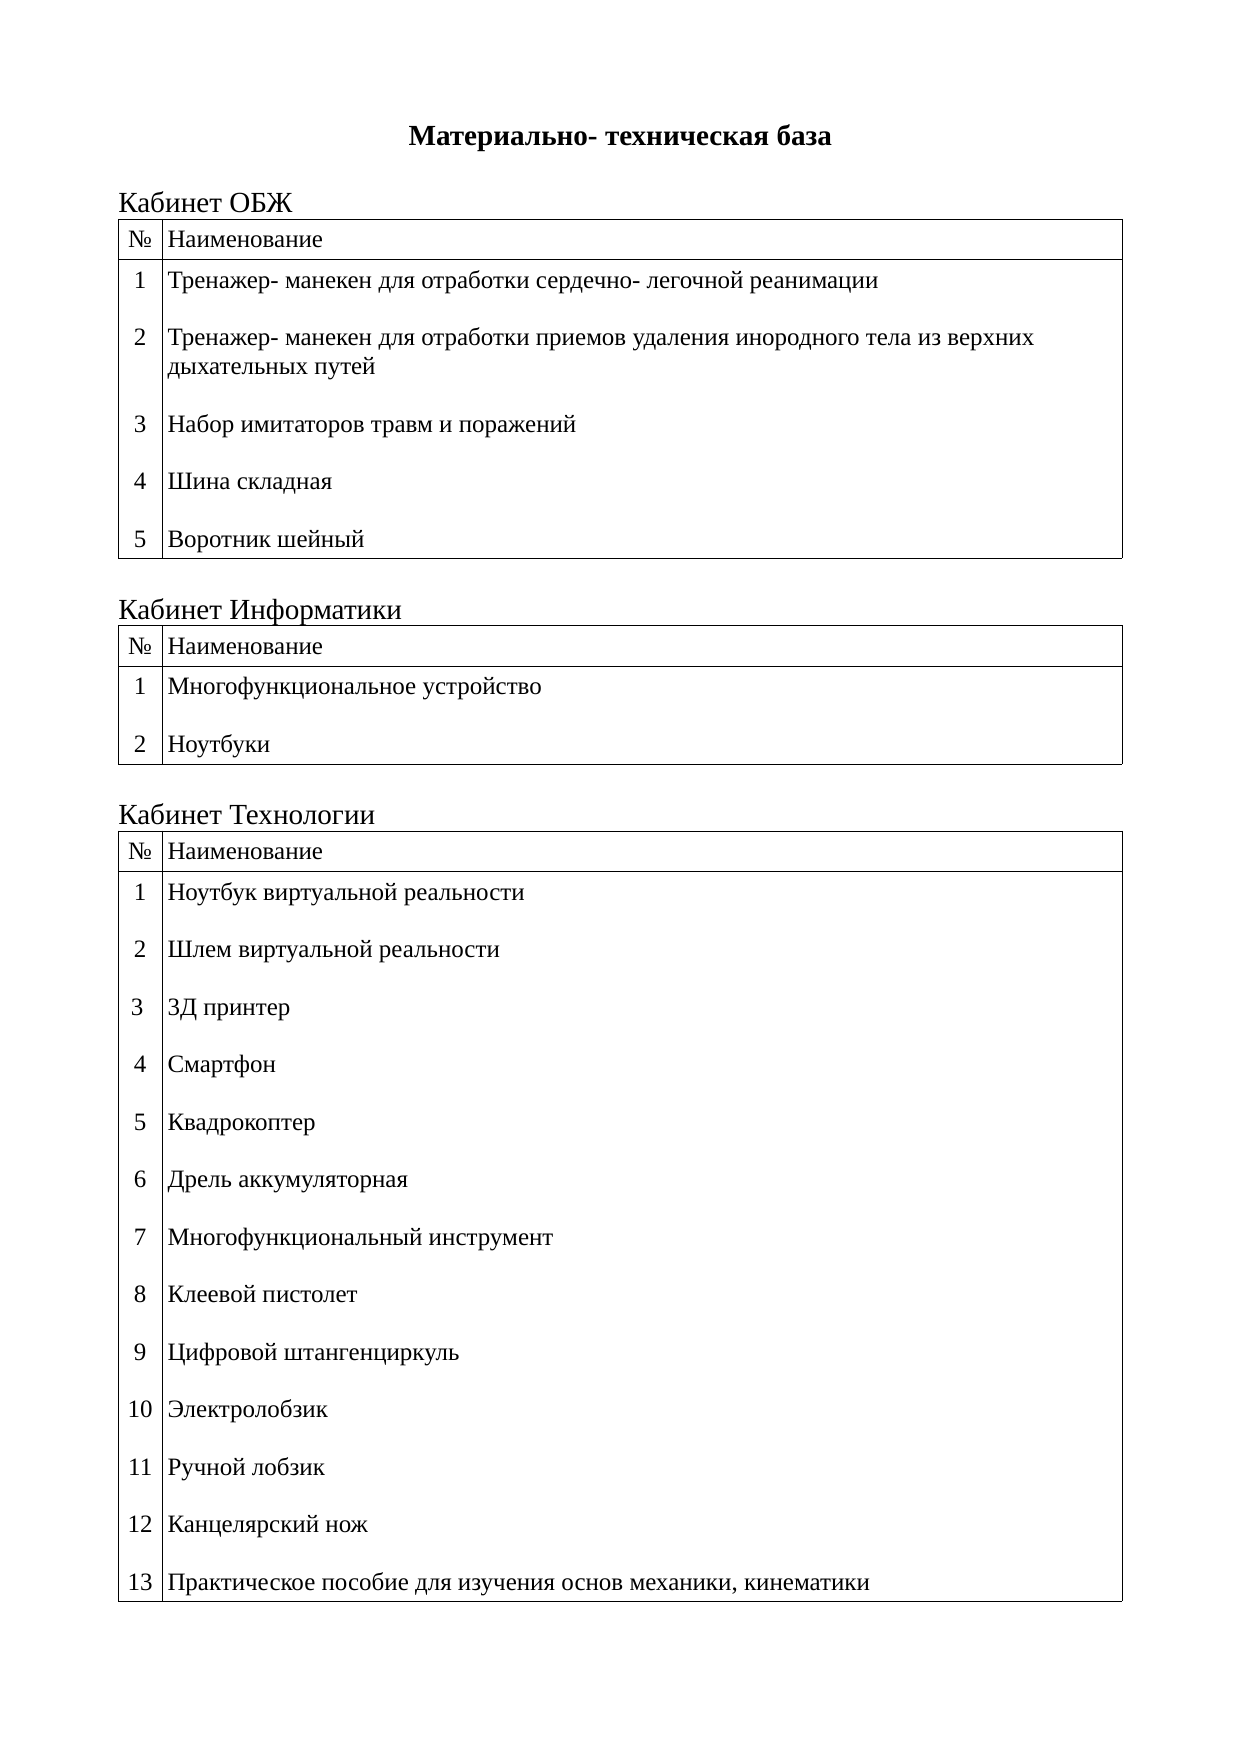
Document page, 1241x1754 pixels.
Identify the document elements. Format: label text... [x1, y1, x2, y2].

table_cell Ноутбук виртуальной реальности Шлем виртуальной реальности 3Д принтер Смартфон Квадрокоптер Дрель аккумуляторная Многофункциональный инструмент Клеевой пистолет Цифровой штангенциркуль Электролобзик Ручной лобзик Канцелярский нож Практическое пособие для изучения основ механики, кинематики [163, 872, 1122, 1601]
table_header № [119, 220, 162, 259]
table_cell Тренажер- манекен для отработки сердечно- легочной реанимации Тренажер- манекен для отработки приемов удаления инородного тела из верхних дыхательных путей Набор имитаторов травм и поражений Шина складная Воротник шейный [163, 260, 1122, 558]
table_cell Многофункциональное устройство Ноутбуки [163, 667, 1122, 763]
table_header № [119, 626, 162, 666]
text Кабинет Технологии [118, 797, 1122, 831]
table_cell 1 2 [119, 667, 162, 763]
text Кабинет Информатики [118, 592, 1122, 625]
table_cell 1 2 3 4 5 [119, 260, 162, 558]
text Кабинет ОБЖ [118, 185, 1122, 219]
table_header № [119, 832, 162, 871]
table_header Наименование [163, 832, 1122, 871]
text Материально- техническая база [118, 118, 1122, 152]
table_header Наименование [163, 220, 1122, 259]
table_cell 1 2 3 4 5 6 7 8 9 10 11 12 13 [119, 872, 162, 1601]
table_header Наименование [163, 626, 1122, 666]
